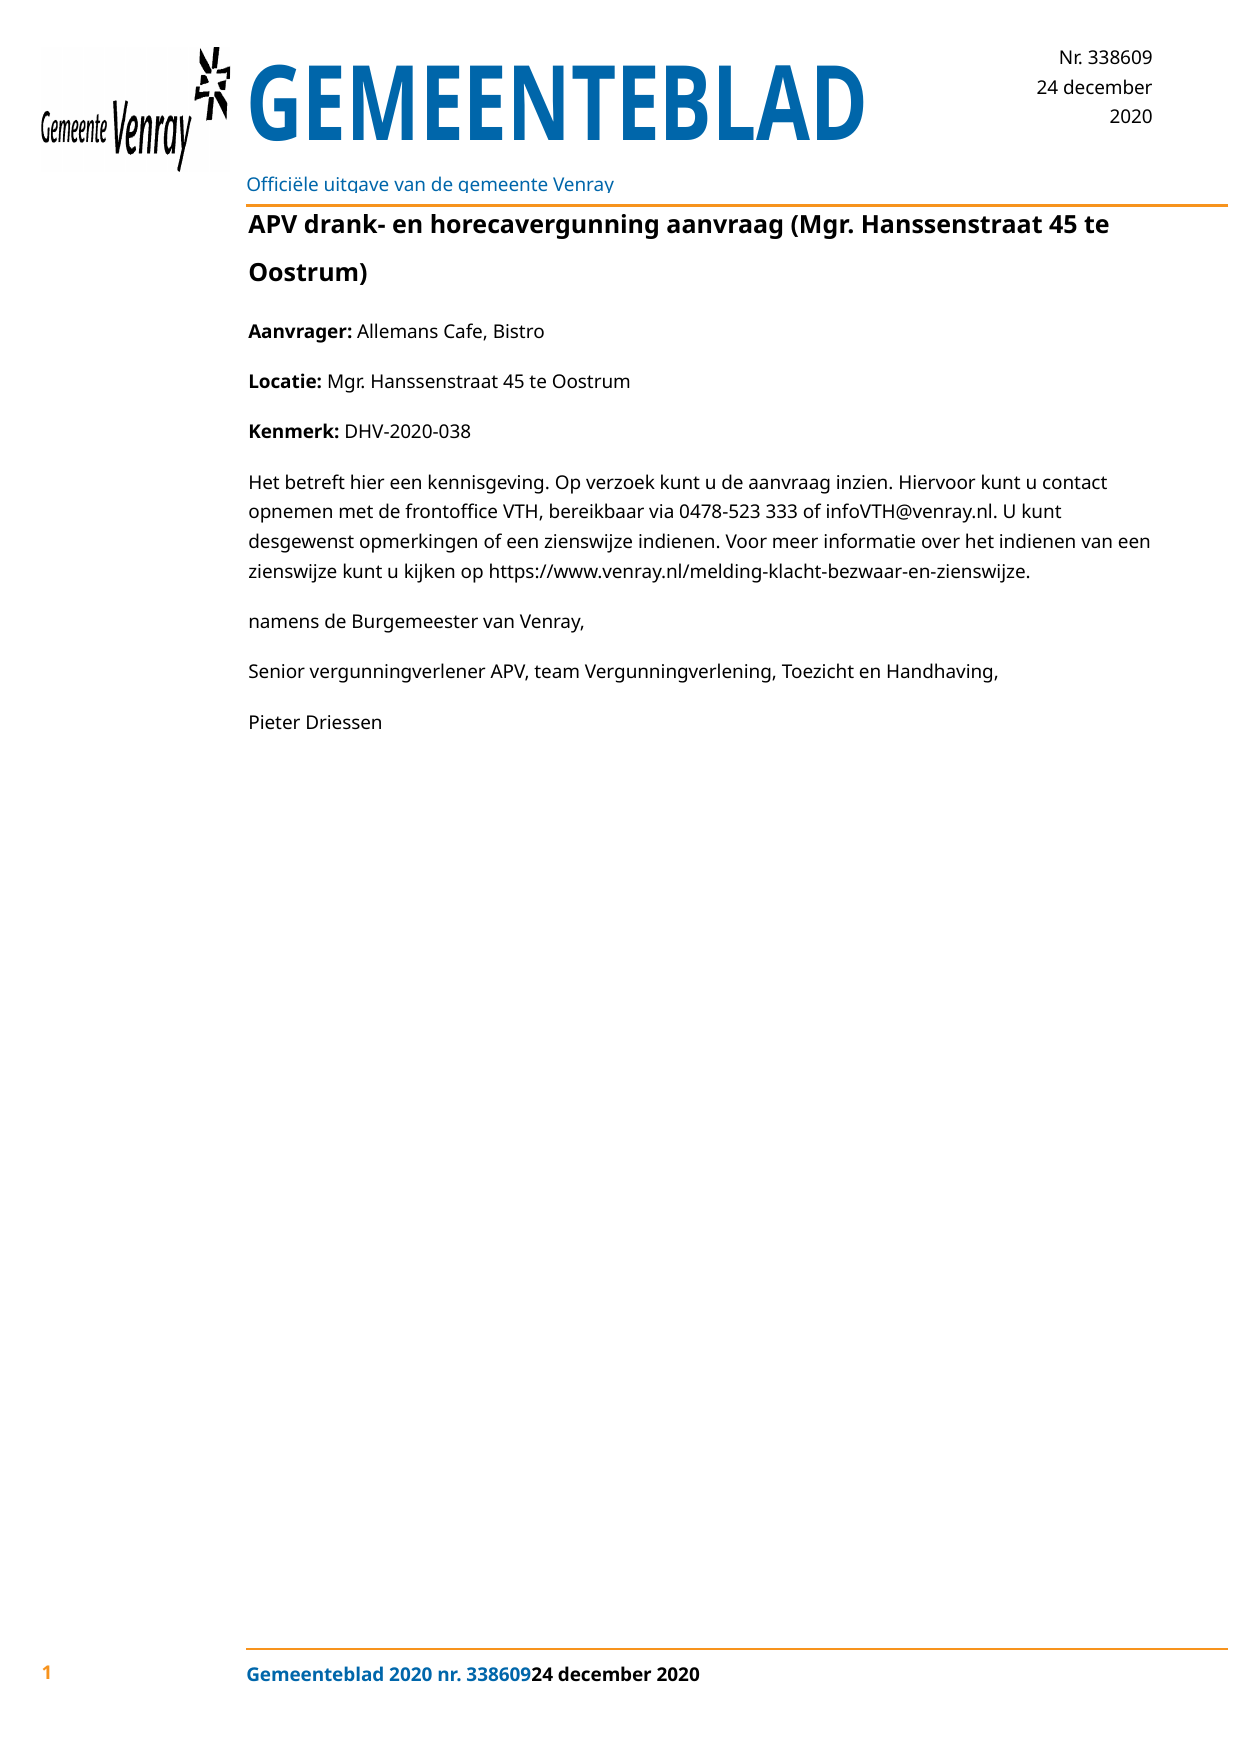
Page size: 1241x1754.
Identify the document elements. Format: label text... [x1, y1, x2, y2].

text Kenmerk: DHV-2020-038 [248, 419, 1152, 444]
text Senior vergunningverlener APV, team Vergunningverlening, Toezicht en Handhaving, [248, 659, 1152, 684]
text namens de Burgemeester van Venray, [248, 608, 1152, 634]
text Pieter Driessen [248, 709, 1152, 735]
text Het betreft hier een kennisgeving. Op verzoek kunt u de aanvraag inzien. Hiervoor kunt u contact opnemen met de frontoffice VTH, bereikbaar via 0478-523 333 of infoVTH@venray.nl. U kunt desgewenst opmerkingen of een zienswijze indienen. Voor meer informatie over het indienen van een zienswijze kunt u kijken op https://www.venray.nl/melding-klacht-bezwaar-en-zienswijze. [248, 469, 1152, 584]
text Locatie: Mgr. Hanssenstraat 45 te Oostrum [248, 368, 1152, 394]
text APV drank- en horecavergunning aanvraag (Mgr. Hanssenstraat 45 te Oostrum) [248, 207, 1152, 288]
text Aanvrager: Allemans Cafe, Bistro [248, 318, 1152, 344]
picture [41, 47, 231, 172]
